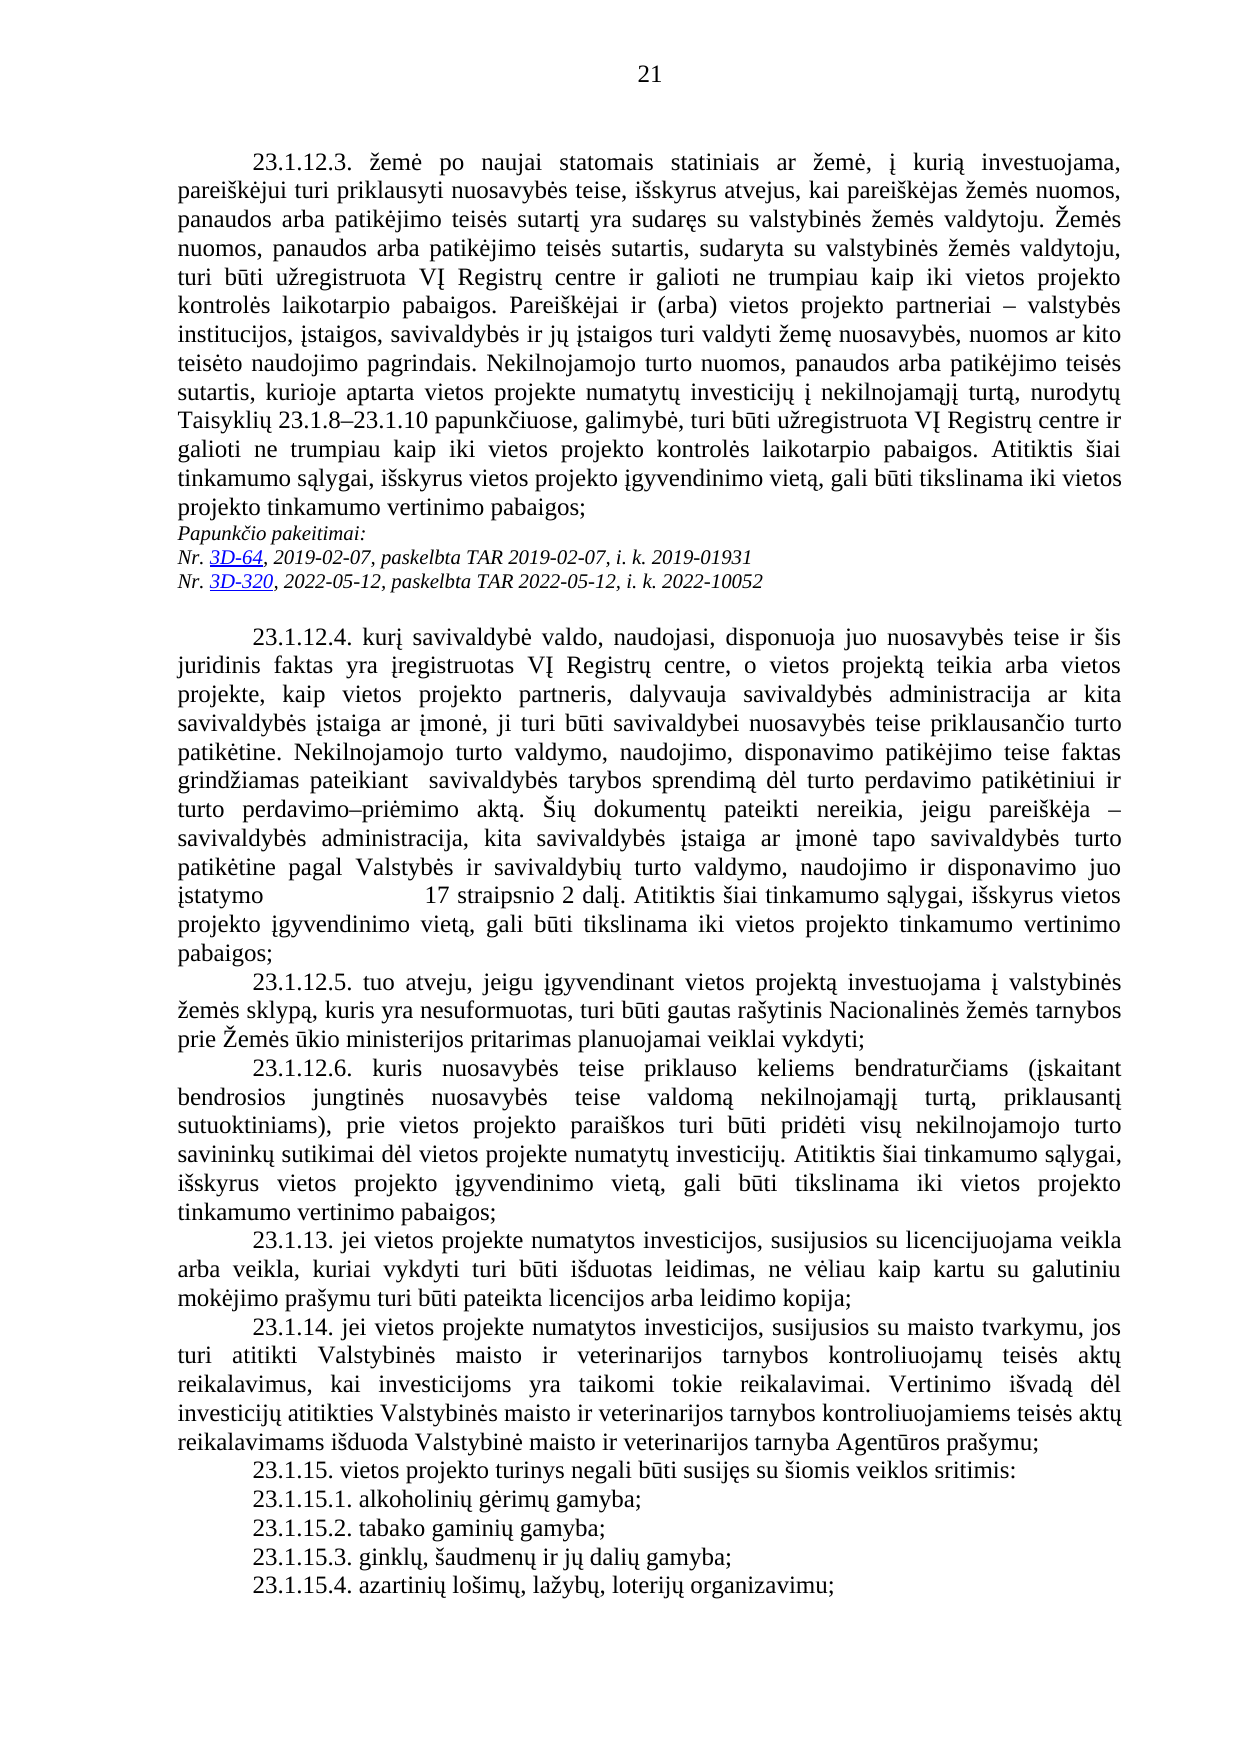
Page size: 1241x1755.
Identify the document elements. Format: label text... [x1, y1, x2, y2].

text 23.1.14. jei vietos projekte numatytos investicijos, susijusios su maisto tvarkymu, jos turi atitikti Valstybinės maisto ir veterinarijos tarnybos kontroliuojamų teisės aktų reikalavimus, kai investicijoms yra taikomi tokie reikalavimai. Vertinimo išvadą dėl investicijų atitikties Valstybinės maisto ir veterinarijos tarnybos kontroliuojamiems teisės aktų reikalavimams išduoda Valstybinė maisto ir veterinarijos tarnyba Agentūros prašymu; [177, 1312, 1122, 1455]
text 23.1.13. jei vietos projekte numatytos investicijos, susijusios su licencijuojama veikla arba veikla, kuriai vykdyti turi būti išduotas leidimas, ne vėliau kaip kartu su galutiniu mokėjimo prašymu turi būti pateikta licencijos arba leidimo kopija; [177, 1225, 1122, 1312]
text 23.1.15.4. azartinių lošimų, lažybų, loterijų organizavimu; [177, 1570, 1122, 1599]
text 23.1.12.5. tuo atveju, jeigu įgyvendinant vietos projektą investuojama į valstybinės žemės sklypą, kuris yra nesuformuotas, turi būti gautas rašytinis Nacionalinės žemės tarnybos prie Žemės ūkio ministerijos pritarimas planuojamai veiklai vykdyti; [177, 967, 1122, 1053]
text Nr. 3D-320, 2022-05-12, paskelbta TAR 2022-05-12, i. k. 2022-10052 [177, 569, 1122, 593]
text Nr. 3D-64, 2019-02-07, paskelbta TAR 2019-02-07, i. k. 2019-01931 [177, 545, 1122, 569]
text 23.1.12.3. žemė po naujai statomais statiniais ar žemė, į kurią investuojama, pareiškėjui turi priklausyti nuosavybės teise, išskyrus atvejus, kai pareiškėjas žemės nuomos, panaudos arba patikėjimo teisės sutartį yra sudaręs su valstybinės žemės valdytoju. Žemės nuomos, panaudos arba patikėjimo teisės sutartis, sudaryta su valstybinės žemės valdytoju, turi būti užregistruota VĮ Registrų centre ir galioti ne trumpiau kaip iki vietos projekto kontrolės laikotarpio pabaigos. Pareiškėjai ir (arba) vietos projekto partneriai – valstybės institucijos, įstaigos, savivaldybės ir jų įstaigos turi valdyti žemę nuosavybės, nuomos ar kito teisėto naudojimo pagrindais. Nekilnojamojo turto nuomos, panaudos arba patikėjimo teisės sutartis, kurioje aptarta vietos projekte numatytų investicijų į nekilnojamąjį turtą, nurodytų Taisyklių 23.1.8–23.1.10 papunkčiuose, galimybė, turi būti užregistruota VĮ Registrų centre ir galioti ne trumpiau kaip iki vietos projekto kontrolės laikotarpio pabaigos. Atitiktis šiai tinkamumo sąlygai, išskyrus vietos projekto įgyvendinimo vietą, gali būti tikslinama iki vietos projekto tinkamumo vertinimo pabaigos; [177, 147, 1122, 521]
text 23.1.15.3. ginklų, šaudmenų ir jų dalių gamyba; [177, 1542, 1122, 1570]
text 23.1.15.2. tabako gaminių gamyba; [177, 1513, 1122, 1542]
text 23.1.12.6. kuris nuosavybės teise priklauso keliems bendraturčiams (įskaitant bendrosios jungtinės nuosavybės teise valdomą nekilnojamąjį turtą, priklausantį sutuoktiniams), prie vietos projekto paraiškos turi būti pridėti visų nekilnojamojo turto savininkų sutikimai dėl vietos projekte numatytų investicijų. Atitiktis šiai tinkamumo sąlygai, išskyrus vietos projekto įgyvendinimo vietą, gali būti tikslinama iki vietos projekto tinkamumo vertinimo pabaigos; [177, 1053, 1122, 1225]
text Papunkčio pakeitimai: [177, 521, 1122, 545]
text 23.1.15. vietos projekto turinys negali būti susijęs su šiomis veiklos sritimis: [177, 1455, 1122, 1484]
text 23.1.15.1. alkoholinių gėrimų gamyba; [177, 1484, 1122, 1513]
text 23.1.12.4. kurį savivaldybė valdo, naudojasi, disponuoja juo nuosavybės teise ir šis juridinis faktas yra įregistruotas VĮ Registrų centre, o vietos projektą teikia arba vietos projekte, kaip vietos projekto partneris, dalyvauja savivaldybės administracija ar kita savivaldybės įstaiga ar įmonė, ji turi būti savivaldybei nuosavybės teise priklausančio turto patikėtine. Nekilnojamojo turto valdymo, naudojimo, disponavimo patikėjimo teise faktas grindžiamas pateikiant savivaldybės tarybos sprendimą dėl turto perdavimo patikėtiniui ir turto perdavimo–priėmimo aktą. Šių dokumentų pateikti nereikia, jeigu pareiškėja – savivaldybės administracija, kita savivaldybės įstaiga ar įmonė tapo savivaldybės turto patikėtine pagal Valstybės ir savivaldybių turto valdymo, naudojimo ir disponavimo juo įstatymo 17 straipsnio 2 dalį. Atitiktis šiai tinkamumo sąlygai, išskyrus vietos projekto įgyvendinimo vietą, gali būti tikslinama iki vietos projekto tinkamumo vertinimo pabaigos; [177, 622, 1122, 967]
